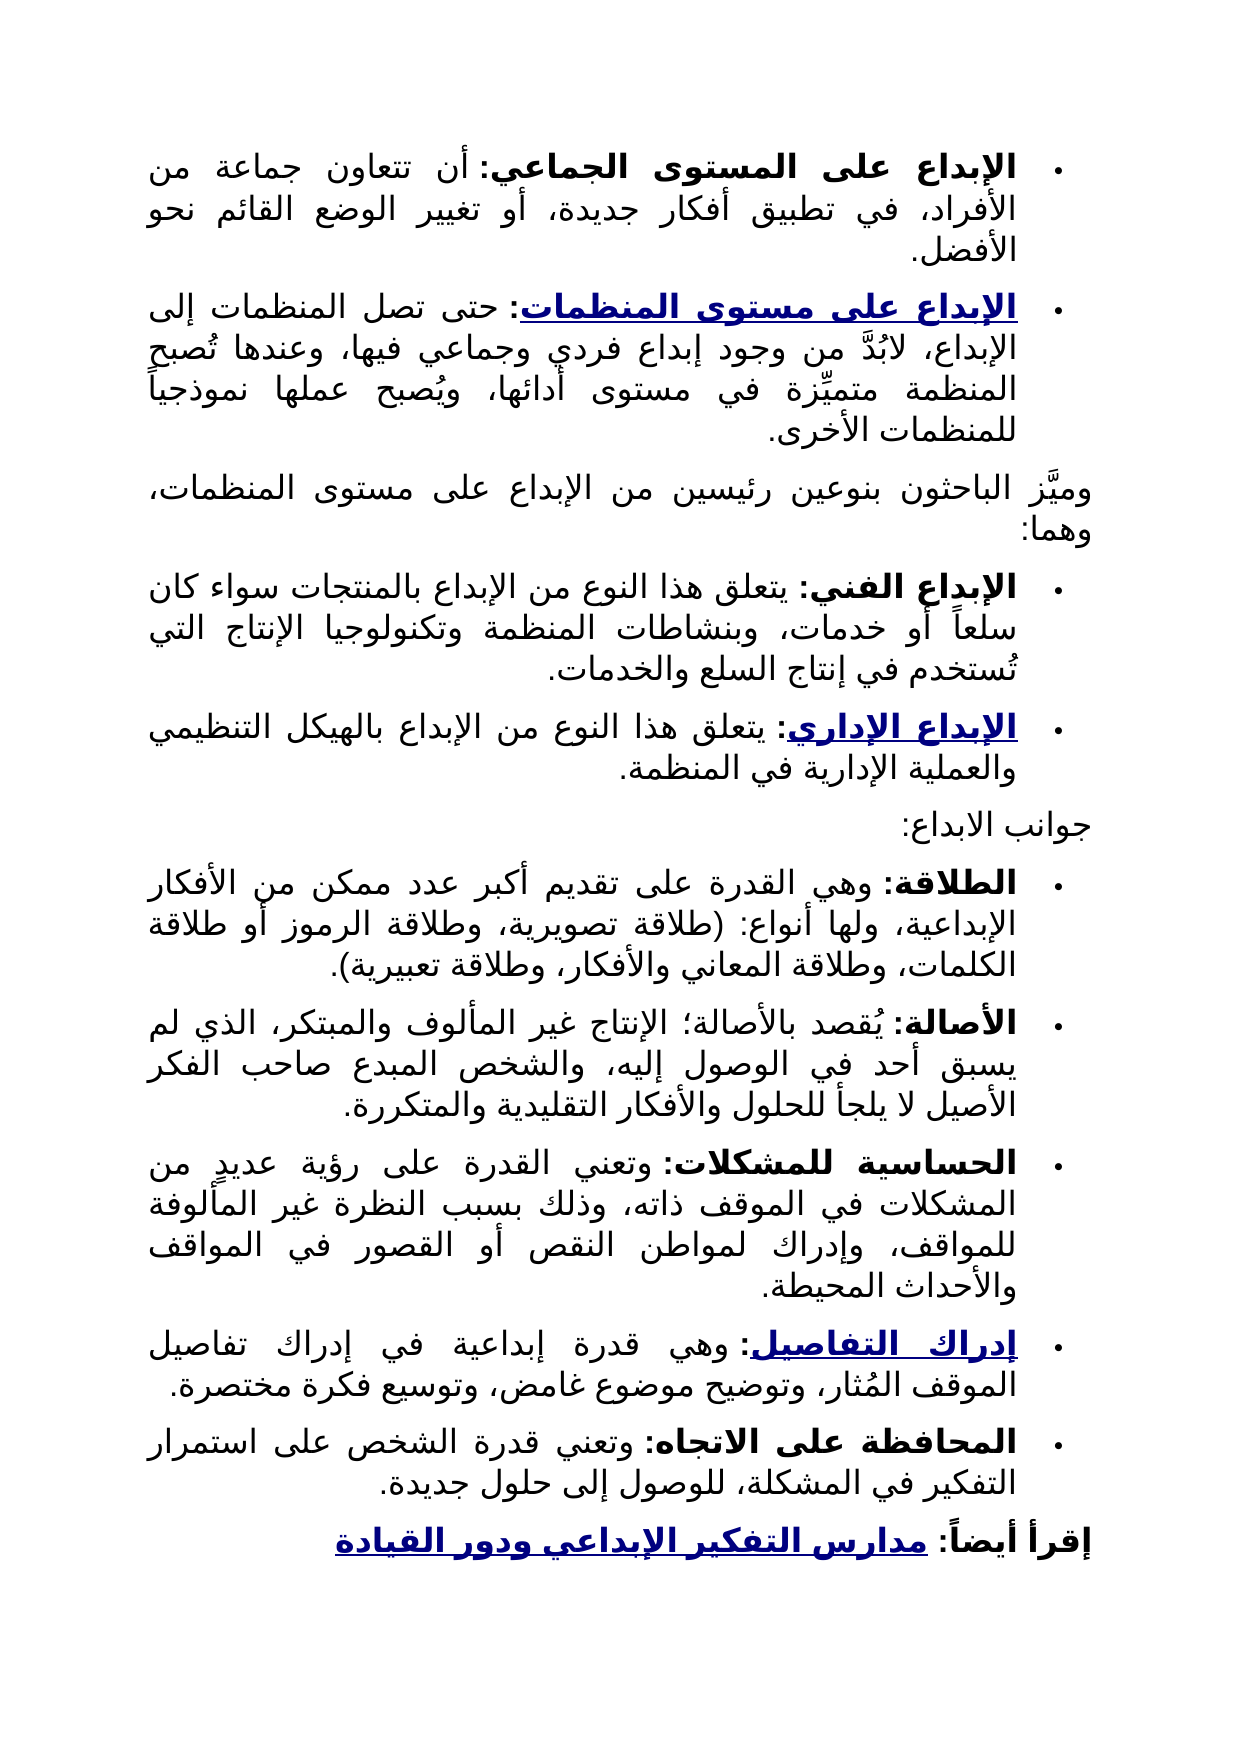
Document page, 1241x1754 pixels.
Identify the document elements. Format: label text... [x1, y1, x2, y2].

list الإبداع على المستوى الجماعي: أن تتعاون جماعة من الأفراد، في تطبيق أفكار جديدة، أو تغيير الوضع القائم نحو الأفضل. [148, 148, 1055, 268]
text إقرأ أيضاً: مدارس التفكير الإبداعي ودور القيادة [148, 1521, 1093, 1559]
text وميَّز الباحثون بنوعين رئيسين من الإبداع على مستوى المنظمات، وهما: [148, 468, 1093, 548]
list الإبداع الفني: يتعلق هذا النوع من الإبداع بالمنتجات سواء كان سلعاً أو خدمات، وبنشاطات المنظمة وتكنولوجيا الإنتاج التي تُستخدم في إنتاج السلع والخدمات. [148, 567, 1055, 687]
list الأصالة: يُقصد بالأصالة؛ الإنتاج غير المألوف والمبتكر، الذي لم يسبق أحد في الوصول إليه، والشخص المبدع صاحب الفكر الأصيل لا يلجأ للحلول والأفكار التقليدية والمتكررة. [148, 1003, 1055, 1123]
list الحساسية للمشكلات: وتعني القدرة على رؤية عديدٍ من المشكلات في الموقف ذاته، وذلك بسبب النظرة غير المألوفة للمواقف، وإدراك لمواطن النقص أو القصور في المواقف والأحداث المحيطة. [148, 1143, 1055, 1304]
text جوانب الابداع: [148, 806, 1093, 844]
list إدراك التفاصيل: وهي قدرة إبداعية في إدراك تفاصيل الموقف المُثار، وتوضيح موضوع غامض، وتوسيع فكرة مختصرة. [148, 1324, 1055, 1403]
list الإبداع على مستوى المنظمات: حتى تصل المنظمات إلى الإبداع، لابُدَّ من وجود إبداع فردي وجماعي فيها، وعندها تُصبح المنظمة متميِّزة في مستوى أدائها، ويُصبح عملها نموذجياً للمنظمات الأخرى. [148, 287, 1055, 449]
list الطلاقة: وهي القدرة على تقديم أكبر عدد ممكن من الأفكار الإبداعية، ولها أنواع: (طلاقة تصويرية، وطلاقة الرموز أو طلاقة الكلمات، وطلاقة المعاني والأفكار، وطلاقة تعبيرية). [148, 863, 1055, 984]
list الإبداع الإداري: يتعلق هذا النوع من الإبداع بالهيكل التنظيمي والعملية الإدارية في المنظمة. [148, 707, 1055, 786]
list المحافظة على الاتجاه: وتعني قدرة الشخص على استمرار التفكير في المشكلة، للوصول إلى حلول جديدة. [148, 1422, 1055, 1502]
